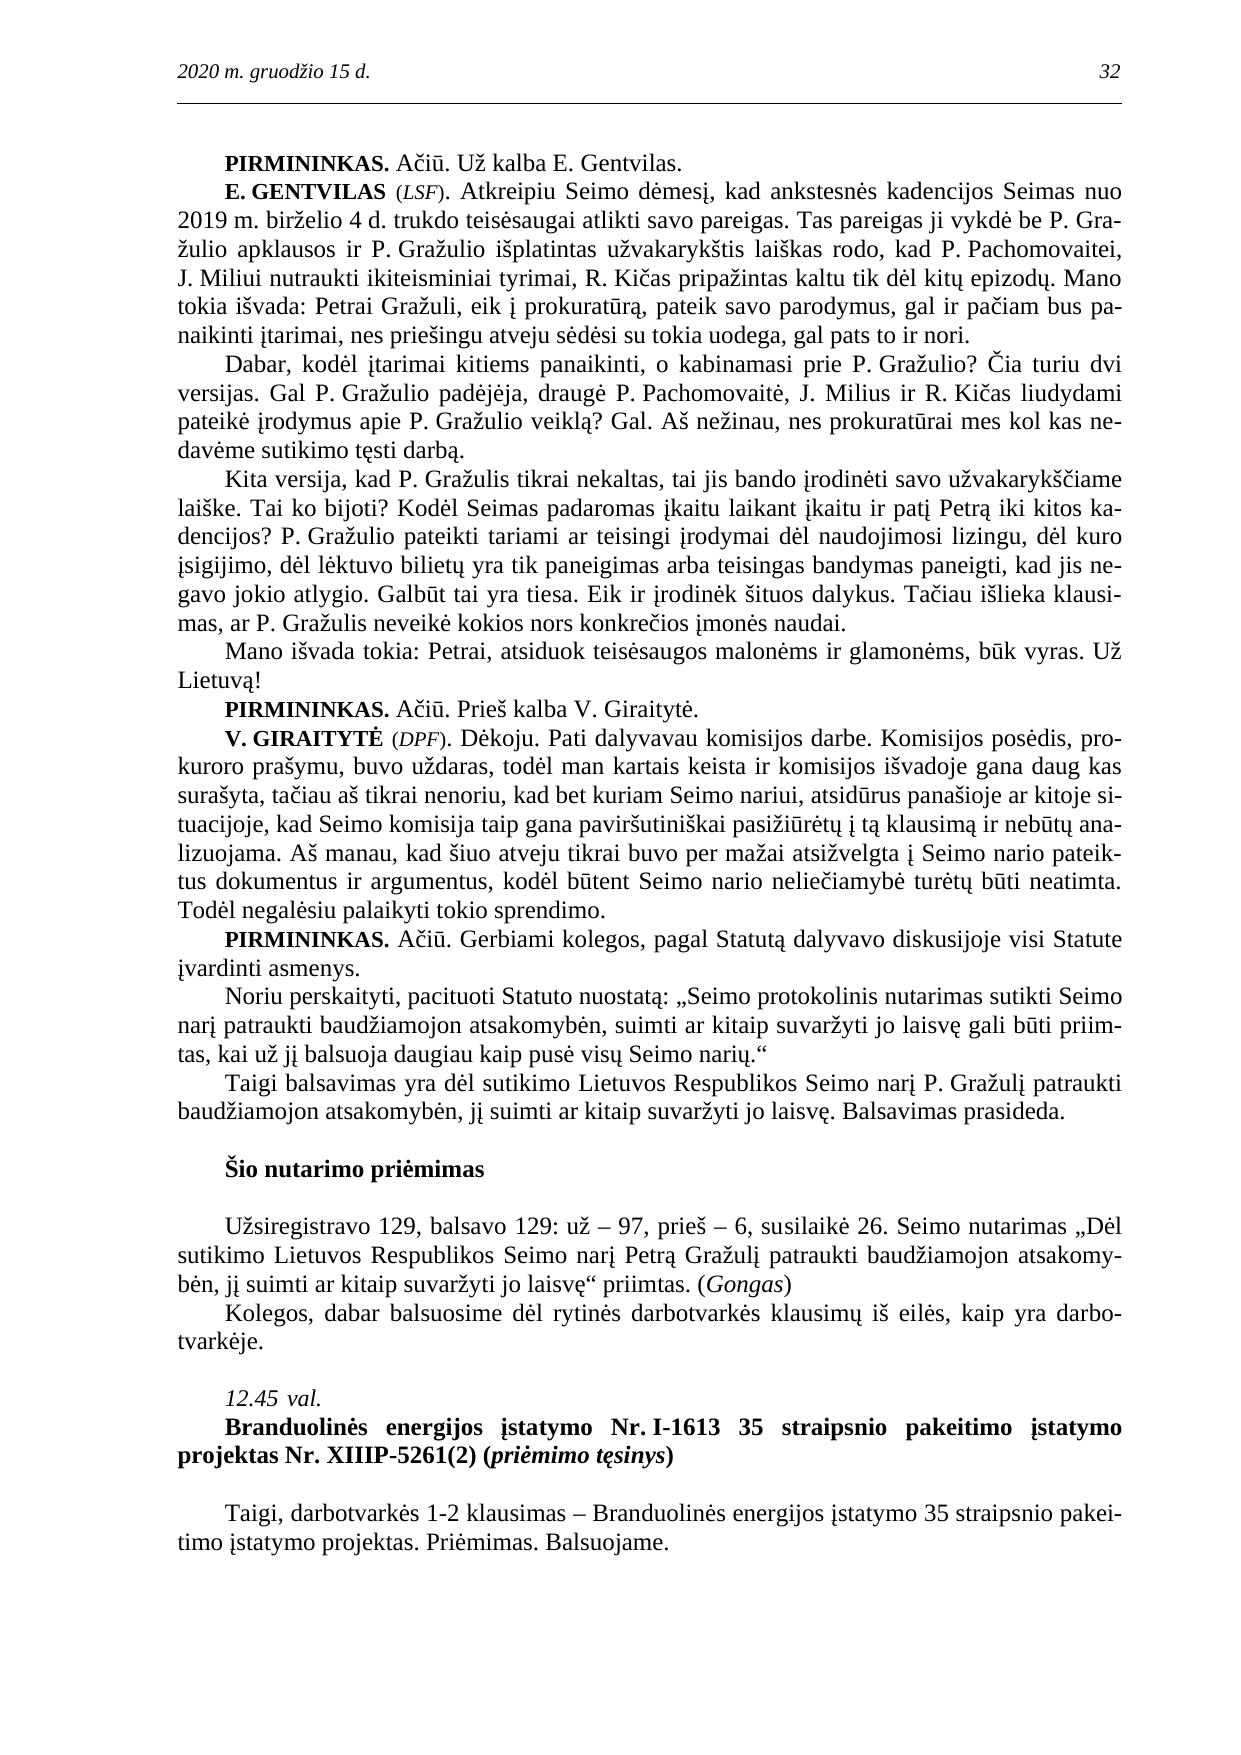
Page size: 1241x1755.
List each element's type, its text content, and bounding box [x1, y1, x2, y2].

text Šio nu­ta­ri­mo pri­ėmi­mas [177, 1154, 1122, 1183]
text No­riu per­skai­ty­ti, pa­ci­tuo­ti Sta­tu­to nuo­sta­tą: „Sei­mo pro­to­ko­li­nis nu­ta­ri­mas su­tik­ti Sei­mo na­rį pa­trauk­ti bau­džia­mo­jon at­sa­ko­my­bėn, su­im­ti ar ki­taip su­var­žy­ti jo lais­vę ga­li bū­ti pri­im­tas, kai už jį bal­suo­ja dau­giau kaip pu­sė vi­sų Sei­mo na­rių.“ [177, 981, 1122, 1068]
text Bran­duo­li­nės ener­gi­jos įsta­ty­mo Nr. I-1613 35 straips­nio pa­kei­ti­mo įsta­ty­mo projek­tas Nr. XIIIP-5261(2) (pri­ėmi­mo tę­si­nys) [177, 1412, 1122, 1469]
text Da­bar, ko­dėl įta­ri­mai ki­tiems pa­nai­kin­ti, o ka­bi­na­ma­si prie P. Gra­žu­lio? Čia tu­riu dvi ver­si­jas. Gal P. Gra­žu­lio pa­dė­jė­ja, drau­gė P. Pa­cho­mo­vai­tė, J. Mi­lius ir R. Ki­čas liu­dy­da­mi pa­tei­kė įro­dy­mus apie P. Gra­žu­lio veik­lą? Gal. Aš ne­ži­nau, nes pro­ku­ra­tū­rai mes kol kas ne­da­vė­me su­ti­ki­mo tęs­ti dar­bą. [177, 349, 1122, 464]
text Tai­gi, dar­bo­tvarkės 1-2 klau­si­mas – Bran­duo­li­nės ener­gi­jos įsta­ty­mo 35 straips­nio pa­kei­ti­mo įsta­ty­mo pro­jek­tas. Pri­ėmi­mas. Bal­suo­ja­me. [177, 1498, 1122, 1555]
text PIRMININKAS. Ačiū. Ger­bia­mi ko­le­gos, pa­gal Sta­tu­tą da­ly­va­vo dis­ku­si­jo­je vi­si Sta­tu­te įvar­din­ti as­me­nys. [177, 924, 1122, 981]
text E. GENTVILAS (LSF). At­krei­piu Sei­mo dė­me­sį, kad anks­tes­nės ka­den­ci­jos Sei­mas nuo 2019 m. bir­že­lio 4 d. truk­do tei­sė­sau­gai at­lik­ti sa­vo pa­rei­gas. Tas pa­rei­gas ji vyk­dė be P. Gra­žu­lio ap­klau­sos ir P. Gra­žu­lio iš­pla­tin­tas už­va­ka­rykš­tis laiš­kas ro­do, kad P. Pa­cho­mo­vai­tei, J. Mi­liui nu­trauk­ti iki­teis­mi­niai ty­ri­mai, R. Ki­čas pri­pa­žin­tas kal­tu tik dėl ki­tų epi­zo­dų. Ma­no to­kia iš­va­da: Pet­rai Gra­žu­li, eik į pro­ku­ra­tū­rą, pa­teik sa­vo pa­ro­dy­mus, gal ir pa­čiam bus pa­nai­kin­ti įta­ri­mai, nes prie­šin­gu at­ve­ju sė­dė­si su to­kia uo­de­ga, gal pats to ir no­ri. [177, 176, 1122, 349]
text Už­si­re­gist­ra­vo 129, bal­sa­vo 129: už – 97, prieš – 6, su­si­lai­kė 26. Sei­mo nu­ta­ri­mas „Dėl su­ti­ki­mo Lie­tu­vos Res­pub­li­kos Sei­mo na­rį Pet­rą Gra­žu­lį pa­trauk­ti bau­džia­mo­jon at­sa­ko­my­bėn, jį su­im­ti ar ki­taip su­var­žy­ti jo lais­vę“ pri­im­tas. (Gon­gas) [177, 1211, 1122, 1298]
text PIRMININKAS. Ačiū. Prieš kal­ba V. Gi­rai­ty­tė. [177, 694, 1122, 723]
text PIRMININKAS. Ačiū. Už kal­ba E. Gent­vi­las. [177, 148, 1122, 176]
text 12.45 val. [224, 1384, 1122, 1412]
text Ki­ta ver­si­ja, kad P. Gra­žu­lis tik­rai ne­kal­tas, tai jis ban­do įro­di­nė­ti sa­vo už­va­ka­rykš­čia­me laiš­ke. Tai ko bi­jo­ti? Ko­dėl Sei­mas pa­da­ro­mas įkai­tu lai­kant įkai­tu ir pa­tį Pet­rą iki ki­tos ka­den­ci­jos? P. Gra­žu­lio pa­teik­ti ta­ria­mi ar tei­sin­gi įro­dy­mai dėl nau­do­ji­mo­si li­zin­gu, dėl ku­ro įsi­gi­ji­mo, dėl lėk­tu­vo bi­lie­tų yra tik pa­nei­gi­mas ar­ba tei­sin­gas ban­dy­mas pa­neig­ti, kad jis ne­ga­vo jo­kio at­ly­gio. Gal­būt tai yra tie­sa. Eik ir įro­di­nėk ši­tuos da­ly­kus. Ta­čiau iš­lie­ka klau­si­mas, ar P. Gra­žu­lis ne­vei­kė ko­kios nors kon­kre­čios įmo­nės nau­dai. [177, 464, 1122, 636]
text Tai­gi bal­sa­vi­mas yra dėl su­ti­ki­mo Lie­tu­vos Res­pub­li­kos Sei­mo na­rį P. Gra­žu­lį pa­trauk­ti bau­džia­mo­jon at­sa­ko­my­bėn, jį su­im­ti ar ki­taip su­var­žy­ti jo lais­vę. Bal­sa­vi­mas pra­si­de­da. [177, 1068, 1122, 1125]
text Ma­no iš­va­da to­kia: Pet­rai, at­si­duok tei­sė­sau­gos ma­lo­nėms ir gla­mo­nėms, būk vy­ras. Už Lie­tu­vą! [177, 636, 1122, 694]
text V. GIRAITYTĖ (DPF). Dė­ko­ju. Pa­ti da­ly­va­vau ko­mi­si­jos dar­be. Ko­mi­si­jos po­sė­dis, pro­ku­ro­ro pra­šy­mu, bu­vo už­da­ras, to­dėl man kar­tais keis­ta ir ko­mi­si­jos iš­va­do­je ga­na daug kas su­ra­šy­ta, ta­čiau aš tik­rai ne­no­riu, kad bet ku­riam Sei­mo na­riui, at­si­dū­rus pa­na­šio­je ar ki­to­je si­tu­a­ci­jo­je, kad Sei­mo ko­mi­si­ja taip ga­na pa­vir­šu­ti­niš­kai pa­si­žiū­rė­tų į tą klau­si­mą ir ne­bū­tų ana­li­zuo­ja­ma. Aš ma­nau, kad šiuo at­ve­ju tik­rai bu­vo per ma­žai at­si­žvelg­ta į Sei­mo na­rio pa­teik­tus do­ku­men­tus ir ar­gu­men­tus, ko­dėl bū­tent Sei­mo na­rio ne­lie­čia­my­bė tu­rė­tų bū­ti ne­at­im­ta. To­dėl ne­ga­lė­siu pa­lai­ky­ti to­kio spren­di­mo. [177, 723, 1122, 924]
text Ko­le­gos, da­bar bal­suo­si­me dėl ry­ti­nės dar­bo­tvarkės klau­si­mų iš ei­lės, kaip yra dar­bo­tvarkėje. [177, 1298, 1122, 1355]
